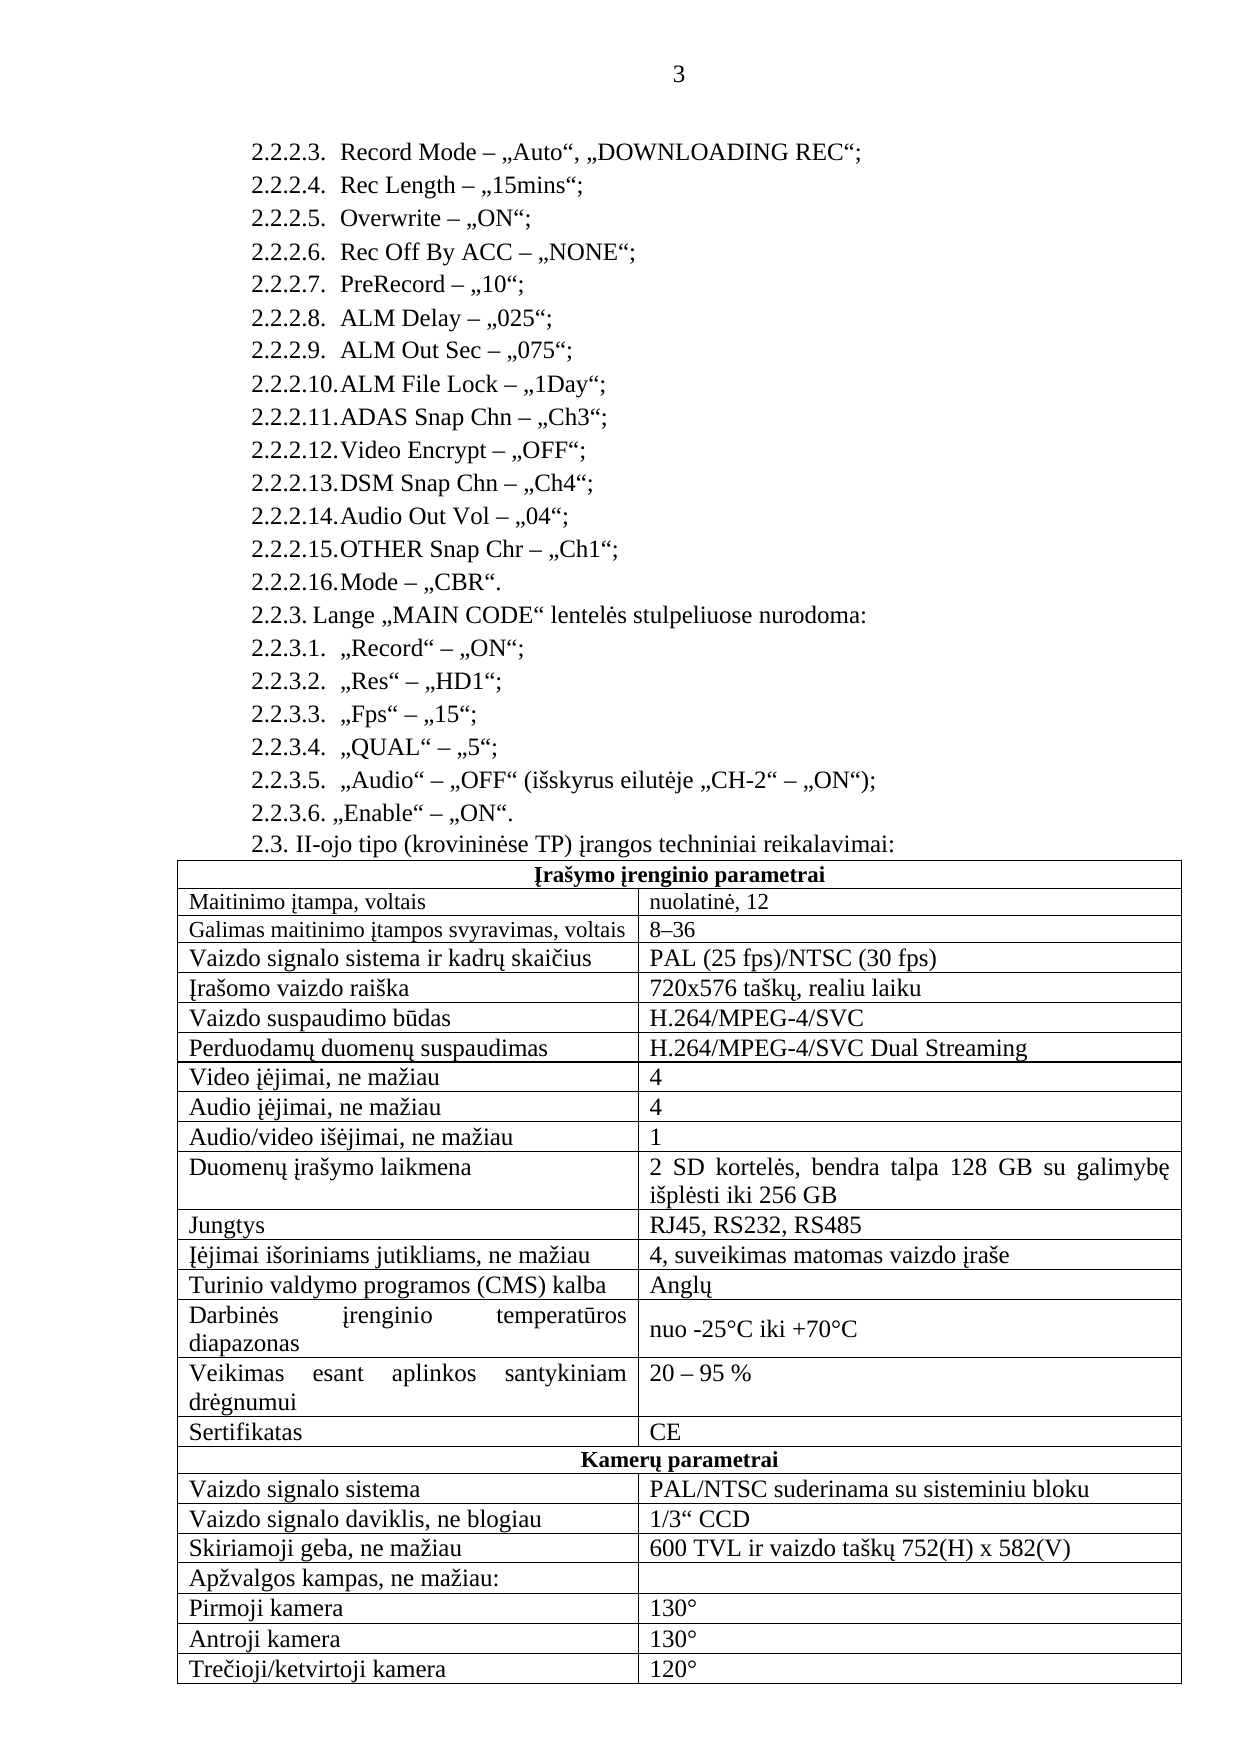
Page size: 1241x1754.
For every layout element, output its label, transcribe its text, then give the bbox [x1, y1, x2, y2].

table_cell 720x576 taškų, realiu laiku [639, 973, 1181, 1002]
table_cell 130° [639, 1594, 1181, 1623]
text 2.2.3.1. „Record“ – „ON“; [177, 633, 1182, 662]
text 2.2.2.16. Mode – „CBR“. [177, 567, 1182, 596]
text 2.2.2.9. ALM Out Sec – „075“; [177, 336, 1182, 364]
table_cell Turinio valdymo programos (CMS) kalba [178, 1270, 638, 1299]
text 2.2.2.7. PreRecord – „10“; [177, 269, 1182, 298]
table_cell Skiriamoji geba, ne mažiau [178, 1534, 638, 1562]
text 2.2.2.4. Rec Length – „15mins“; [177, 171, 1182, 199]
text 2.2.2.14. Audio Out Vol – „04“; [177, 501, 1182, 529]
table_cell H.264/MPEG-4/SVC Dual Streaming [639, 1033, 1181, 1061]
text 2.2.3.2. „Res“ – „HD1“; [177, 666, 1182, 694]
text 2.2.2.3. Record Mode – „Auto“, „DOWNLOADING REC“; [177, 137, 1182, 166]
table_cell Apžvalgos kampas, ne mažiau: [178, 1563, 638, 1592]
table_cell Duomenų įrašymo laikmena [178, 1152, 638, 1209]
text 2.2.3.6. „Enable“ – „ON“. [177, 798, 1182, 827]
table_cell Vaizdo signalo sistema [178, 1474, 638, 1503]
text 2.2.2.13. DSM Snap Chn – „Ch4“; [177, 468, 1182, 496]
table_cell Pirmoji kamera [178, 1594, 638, 1623]
text 2.2.2.11. ADAS Snap Chn – „Ch3“; [177, 402, 1182, 430]
text 2.2.2.6. Rec Off By ACC – „NONE“; [177, 237, 1182, 265]
text 2.2.3.5. „Audio“ – „OFF“ (išskyrus eilutėje „CH-2“ – „ON“); [177, 765, 1182, 794]
table_cell 8–36 [639, 916, 1181, 942]
table_cell CE [639, 1417, 1181, 1446]
table_cell Anglų [639, 1270, 1181, 1299]
table_cell 1/3“ CCD [639, 1504, 1181, 1532]
table_cell Kamerų parametrai [178, 1447, 1181, 1473]
text 2.2.2.8. ALM Delay – „025“; [177, 303, 1182, 331]
table_cell Vaizdo signalo daviklis, ne blogiau [178, 1504, 638, 1532]
text 2.2.2.10. ALM File Lock – „1Day“; [177, 369, 1182, 397]
table_cell Perduodamų duomenų suspaudimas [178, 1033, 638, 1061]
table_cell Sertifikatas [178, 1417, 638, 1446]
table_cell 2 SD kortelės, bendra talpa 128 GB su galimybę išplėsti iki 256 GB [639, 1152, 1181, 1209]
table_cell Antroji kamera [178, 1624, 638, 1653]
table_cell Audio įėjimai, ne mažiau [178, 1092, 638, 1121]
table_cell nuolatinė, 12 [639, 889, 1181, 915]
table_cell 4 [639, 1092, 1181, 1121]
table_cell Trečioji/ketvirtoji kamera [178, 1654, 638, 1683]
text 2.2.3. Lange „MAIN CODE“ lentelės stulpeliuose nurodoma: [177, 600, 1182, 628]
table_cell Video įėjimai, ne mažiau [178, 1063, 638, 1091]
table_cell 130° [639, 1624, 1181, 1653]
text 2.2.2.15. OTHER Snap Chr – „Ch1“; [177, 534, 1182, 562]
text 2.2.2.12. Video Encrypt – „OFF“; [177, 435, 1182, 463]
table_cell Darbinės įrenginio temperatūros diapazonas [178, 1300, 638, 1357]
table_cell 600 TVL ir vaizdo taškų 752(H) x 582(V) [639, 1534, 1181, 1562]
table_cell Įrašomo vaizdo raiška [178, 973, 638, 1002]
table_cell Veikimas esant aplinkos santykiniam drėgnumui [178, 1358, 638, 1416]
table_cell [639, 1563, 1181, 1592]
table_cell 20 – 95 % [639, 1358, 1181, 1416]
text 2.3. II-ojo tipo (krovininėse TP) įrangos techniniai reikalavimai: [177, 829, 1182, 858]
table_cell RJ45, RS232, RS485 [639, 1210, 1181, 1239]
text 2.2.2.5. Overwrite – „ON“; [177, 203, 1182, 232]
table_cell Vaizdo suspaudimo būdas [178, 1003, 638, 1032]
table_cell H.264/MPEG-4/SVC [639, 1003, 1181, 1032]
table_cell PAL/NTSC suderinama su sisteminiu bloku [639, 1474, 1181, 1503]
table_cell 120° [639, 1654, 1181, 1683]
table_header Įrašymo įrenginio parametrai [178, 861, 1181, 887]
table_cell Maitinimo įtampa, voltais [178, 889, 638, 915]
table_cell Jungtys [178, 1210, 638, 1239]
table_cell PAL (25 fps)/NTSC (30 fps) [639, 943, 1181, 972]
table_cell Audio/video išėjimai, ne mažiau [178, 1122, 638, 1151]
text 2.2.3.4. „QUAL“ – „5“; [177, 732, 1182, 761]
table_cell 4 [639, 1063, 1181, 1091]
table_cell 1 [639, 1122, 1181, 1151]
table_cell 4, suveikimas matomas vaizdo įraše [639, 1240, 1181, 1269]
table_cell Galimas maitinimo įtampos svyravimas, voltais [178, 916, 638, 942]
table_cell Vaizdo signalo sistema ir kadrų skaičius [178, 943, 638, 972]
text 2.2.3.3. „Fps“ – „15“; [177, 699, 1182, 728]
table_cell nuo -25°C iki +70°C [639, 1300, 1181, 1357]
table_cell Įėjimai išoriniams jutikliams, ne mažiau [178, 1240, 638, 1269]
